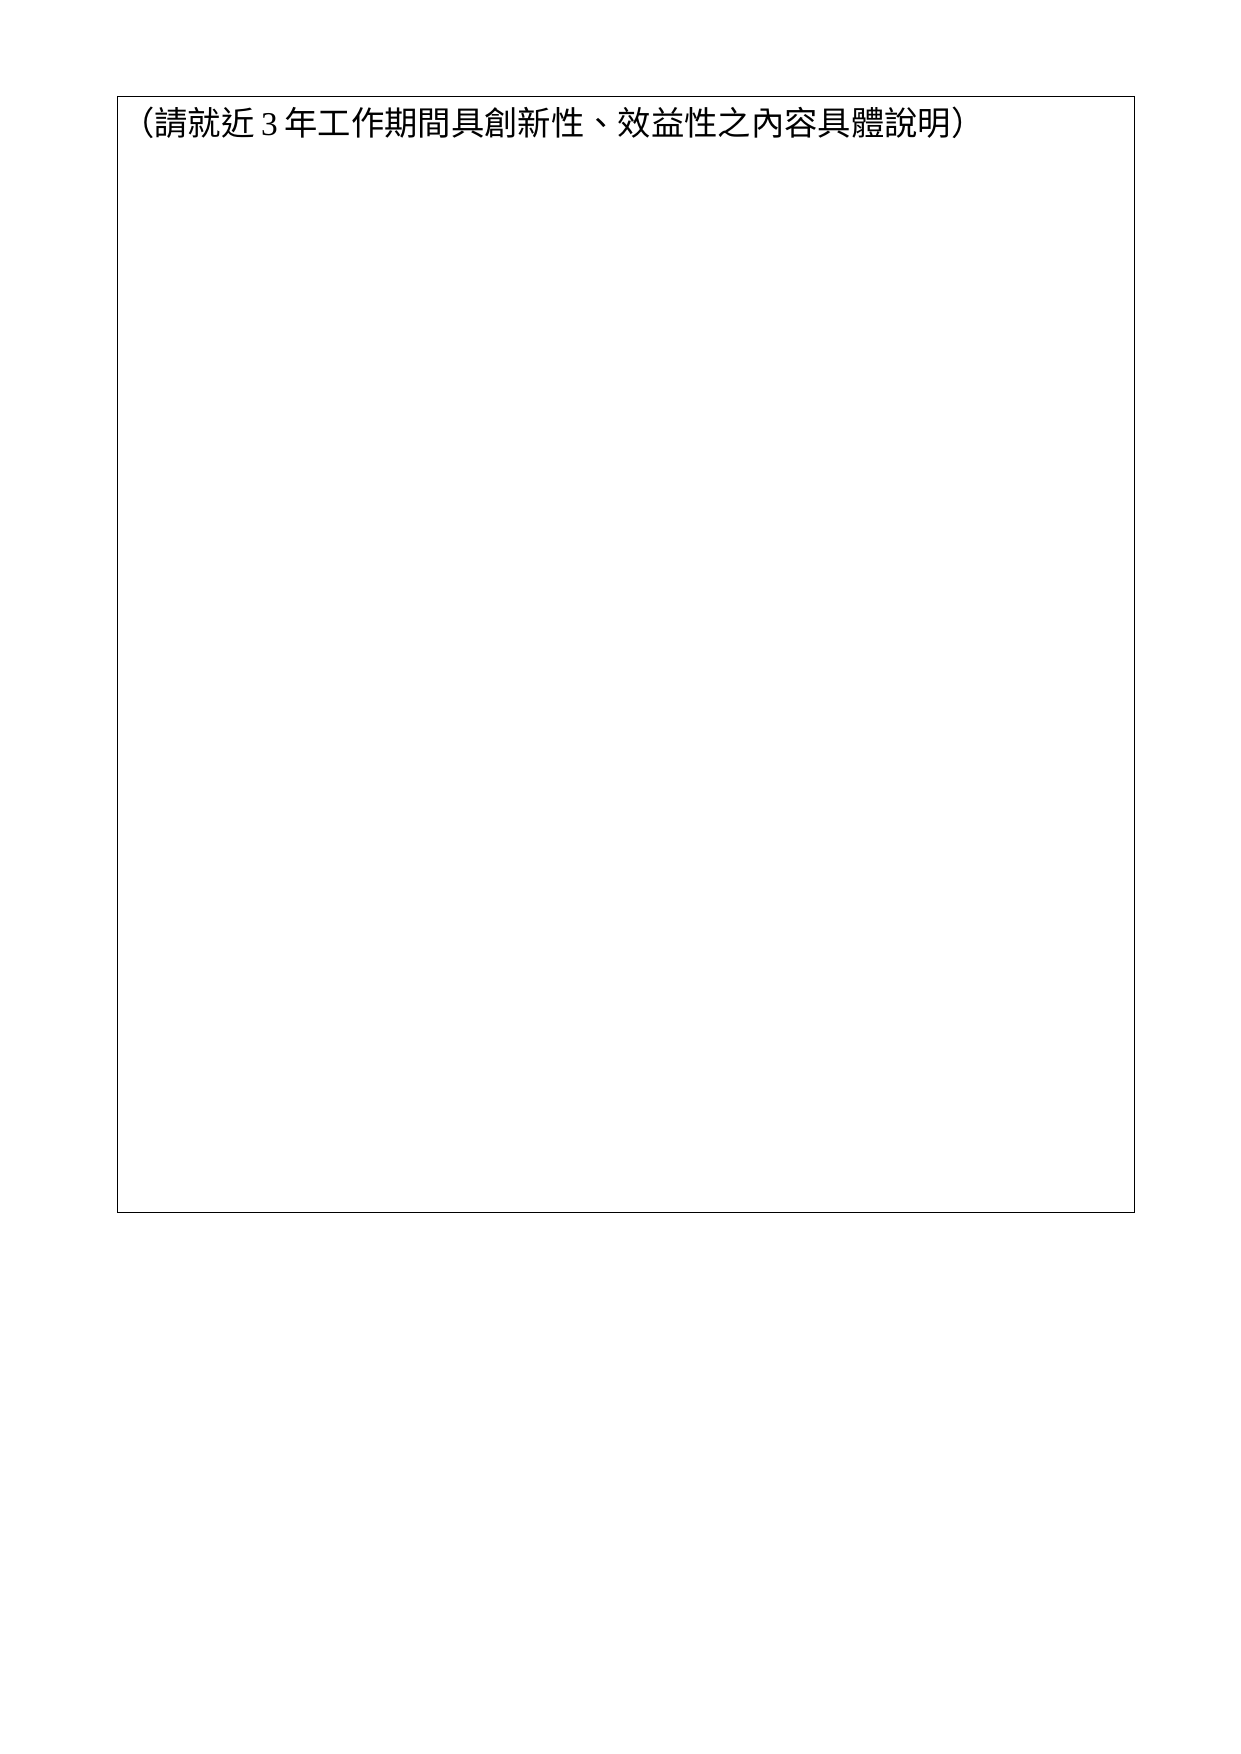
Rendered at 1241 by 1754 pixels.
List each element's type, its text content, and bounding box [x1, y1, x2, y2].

table_cell （請就近3年工作期間具創新性、效益性之內容具體說明） [118, 97, 1134, 1212]
